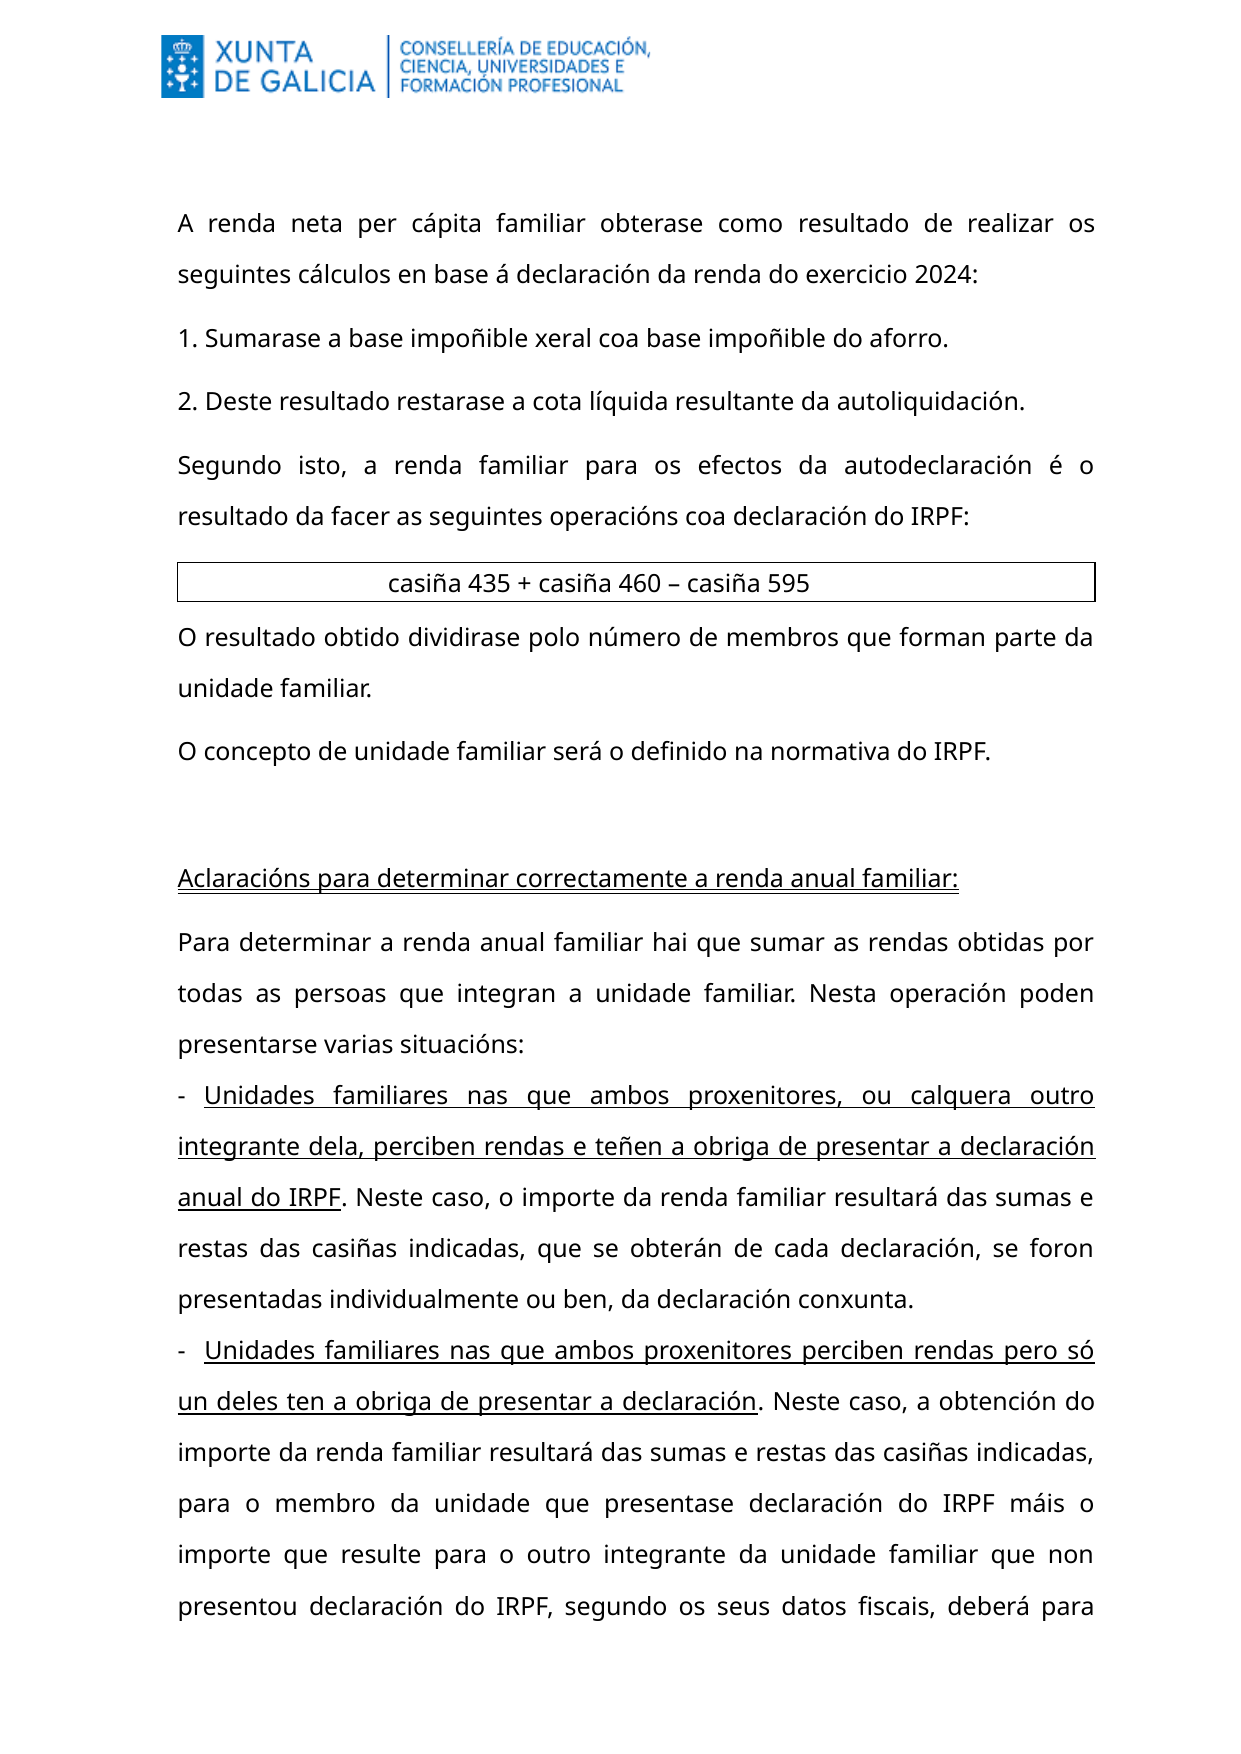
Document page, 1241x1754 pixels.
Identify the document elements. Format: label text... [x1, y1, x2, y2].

text casiña 435 + casiña 460 – casiña 595 [178, 563, 1094, 601]
text Aclaracións para determinar correctamente a renda anual familiar: [177, 861, 1096, 895]
text O concepto de unidade familiar será o definido na normativa do IRPF. [177, 734, 1096, 768]
picture [161, 35, 651, 98]
text - Unidades familiares nas que ambos proxenitores, ou calquera outro integrante dela, perciben rendas e teñen a obriga de presentar a declaración [177, 1078, 1096, 1158]
text Segundo isto, a renda familiar para os efectos da autodeclaración é o resultado da facer as seguintes operacións coa declaración do IRPF: [177, 447, 1096, 533]
text Para determinar a renda anual familiar hai que sumar as rendas obtidas por todas as persoas que integran a unidade familiar. Nesta operación poden presentarse varias situacións: [177, 924, 1096, 1061]
text O resultado obtido dividirase polo número de membros que forman parte da unidade familiar. [177, 619, 1096, 704]
text 1. Sumarase a base impoñible xeral coa base impoñible do aforro. [177, 320, 1096, 354]
text A renda neta per cápita familiar obterase como resultado de realizar os seguintes cálculos en base á declaración da renda do exercicio 2024: [177, 206, 1096, 291]
text - Unidades familiares nas que ambos proxenitores perciben rendas pero só un deles ten a obriga de presentar a declaración. Neste caso, a obtención do importe da renda familiar resultará das sumas e restas das casiñas indicadas, para o membro da unidade que presentase declaración do IRPF máis o importe que resulte para o outro integrante da unidade familiar que non presentou declaración do IRPF, segundo os seus datos fiscais, deberá para [177, 1333, 1096, 1622]
text anual do IRPF. Neste caso, o importe da renda familiar resultará das sumas e restas das casiñas indicadas, que se obterán de cada declaración, se foron presentadas individualmente ou ben, da declaración conxunta. [177, 1159, 1096, 1316]
text 2. Deste resultado restarase a cota líquida resultante da autoliquidación. [177, 384, 1096, 418]
